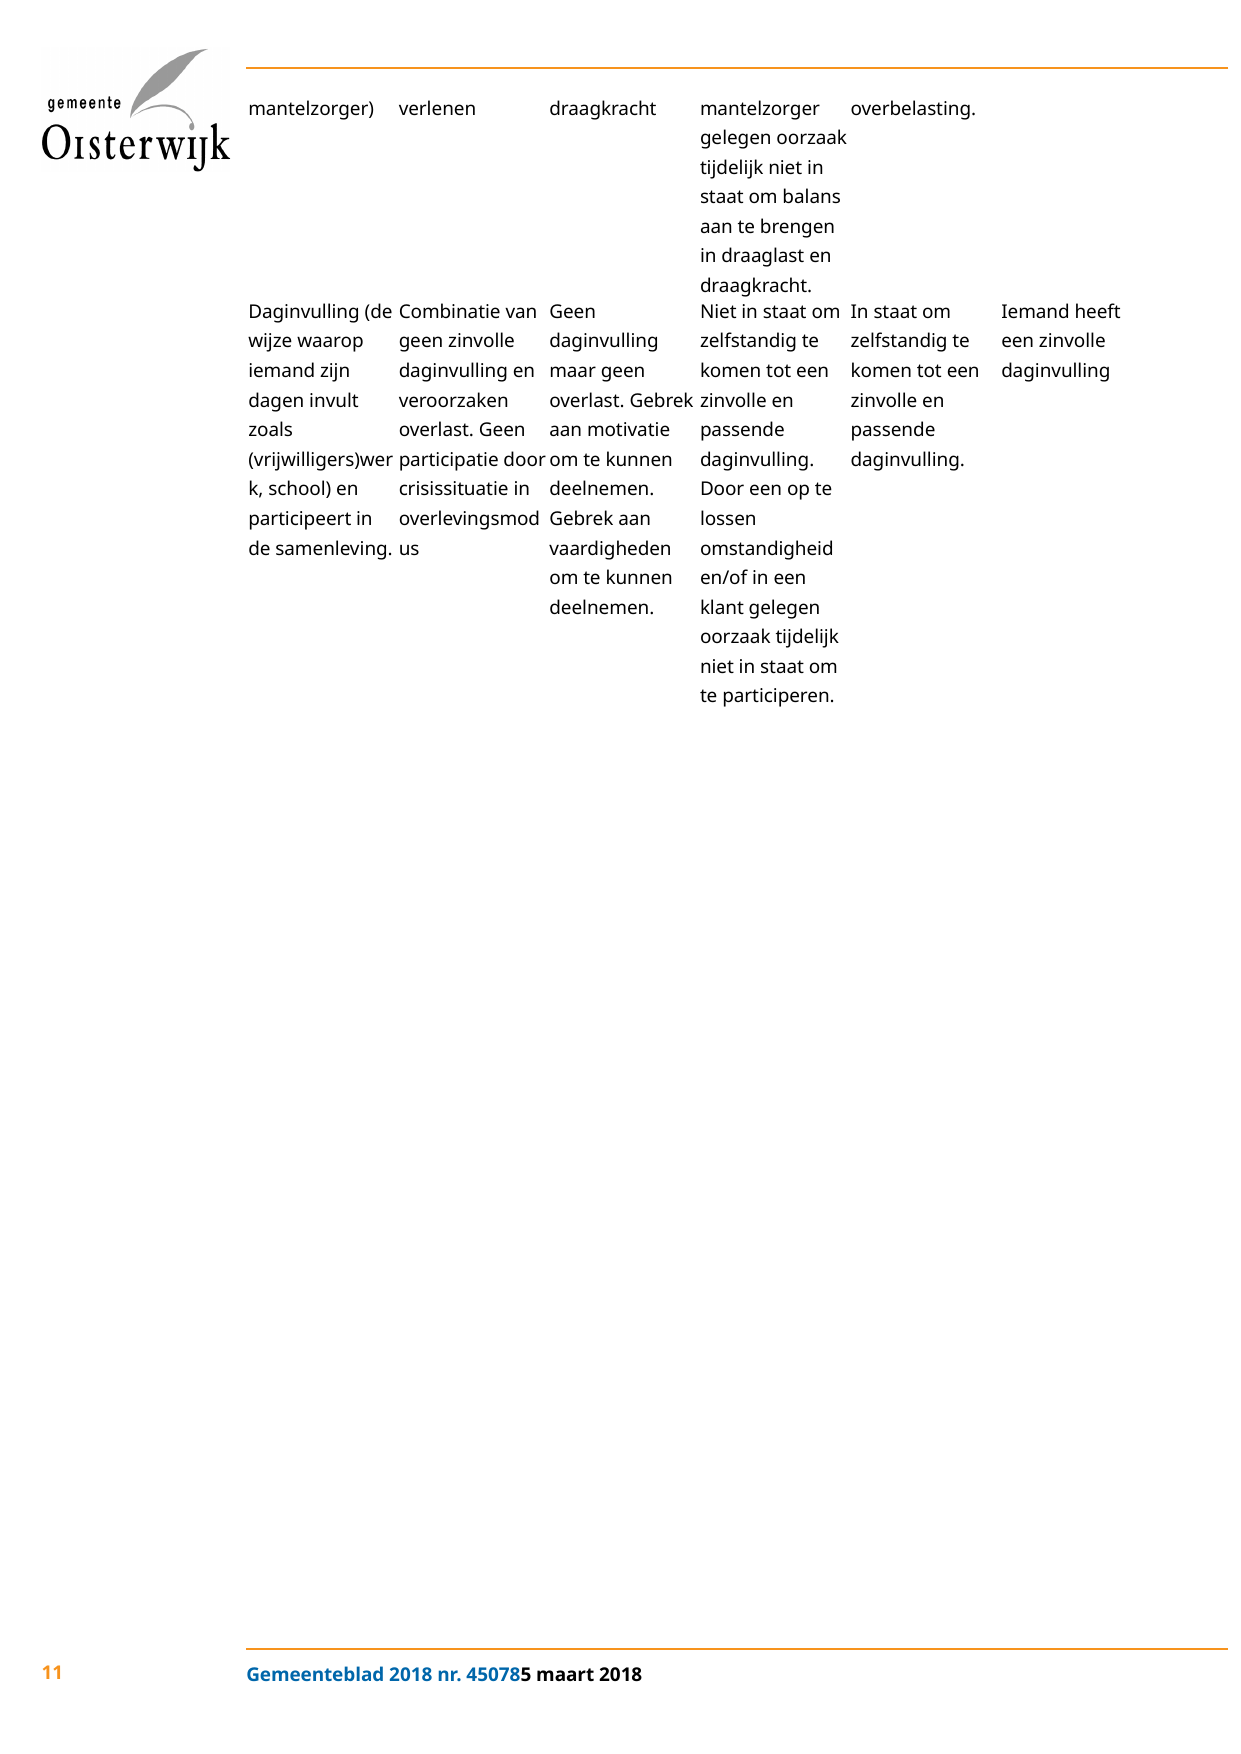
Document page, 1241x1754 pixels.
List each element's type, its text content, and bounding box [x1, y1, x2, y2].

table_cell [1001, 95, 1152, 298]
table_cell Combinatie van geen zinvolle daginvulling en veroorzaken overlast. Geen participatie door crisissituatie in overlevingsmodus [399, 298, 549, 708]
table_cell mantelzorger gelegen oorzaak tijdelijk niet in staat om balans aan te brengen in draaglast en draagkracht. [700, 95, 850, 298]
table_cell In staat om zelfstandig te komen tot een zinvolle en passende daginvulling. [850, 298, 1001, 708]
table_cell verlenen [399, 95, 549, 298]
table_cell mantelzorger) [248, 95, 398, 298]
picture [41, 47, 231, 172]
table_cell draagkracht [549, 95, 700, 298]
table_cell overbelasting. [850, 95, 1001, 298]
table_cell Geen daginvulling maar geen overlast. Gebrek aan motivatie om te kunnen deelnemen. Gebrek aan vaardigheden om te kunnen deelnemen. [549, 298, 700, 708]
table_cell Niet in staat om zelfstandig te komen tot een zinvolle en passende daginvulling. Door een op te lossen omstandigheid en/of in een klant gelegen oorzaak tijdelijk niet in staat om te participeren. [700, 298, 850, 708]
table_cell Daginvulling (de wijze waarop iemand zijn dagen invult zoals (vrijwilligers)werk, school) en participeert in de samenleving. [248, 298, 398, 708]
table_cell Iemand heeft een zinvolle daginvulling [1001, 298, 1152, 708]
